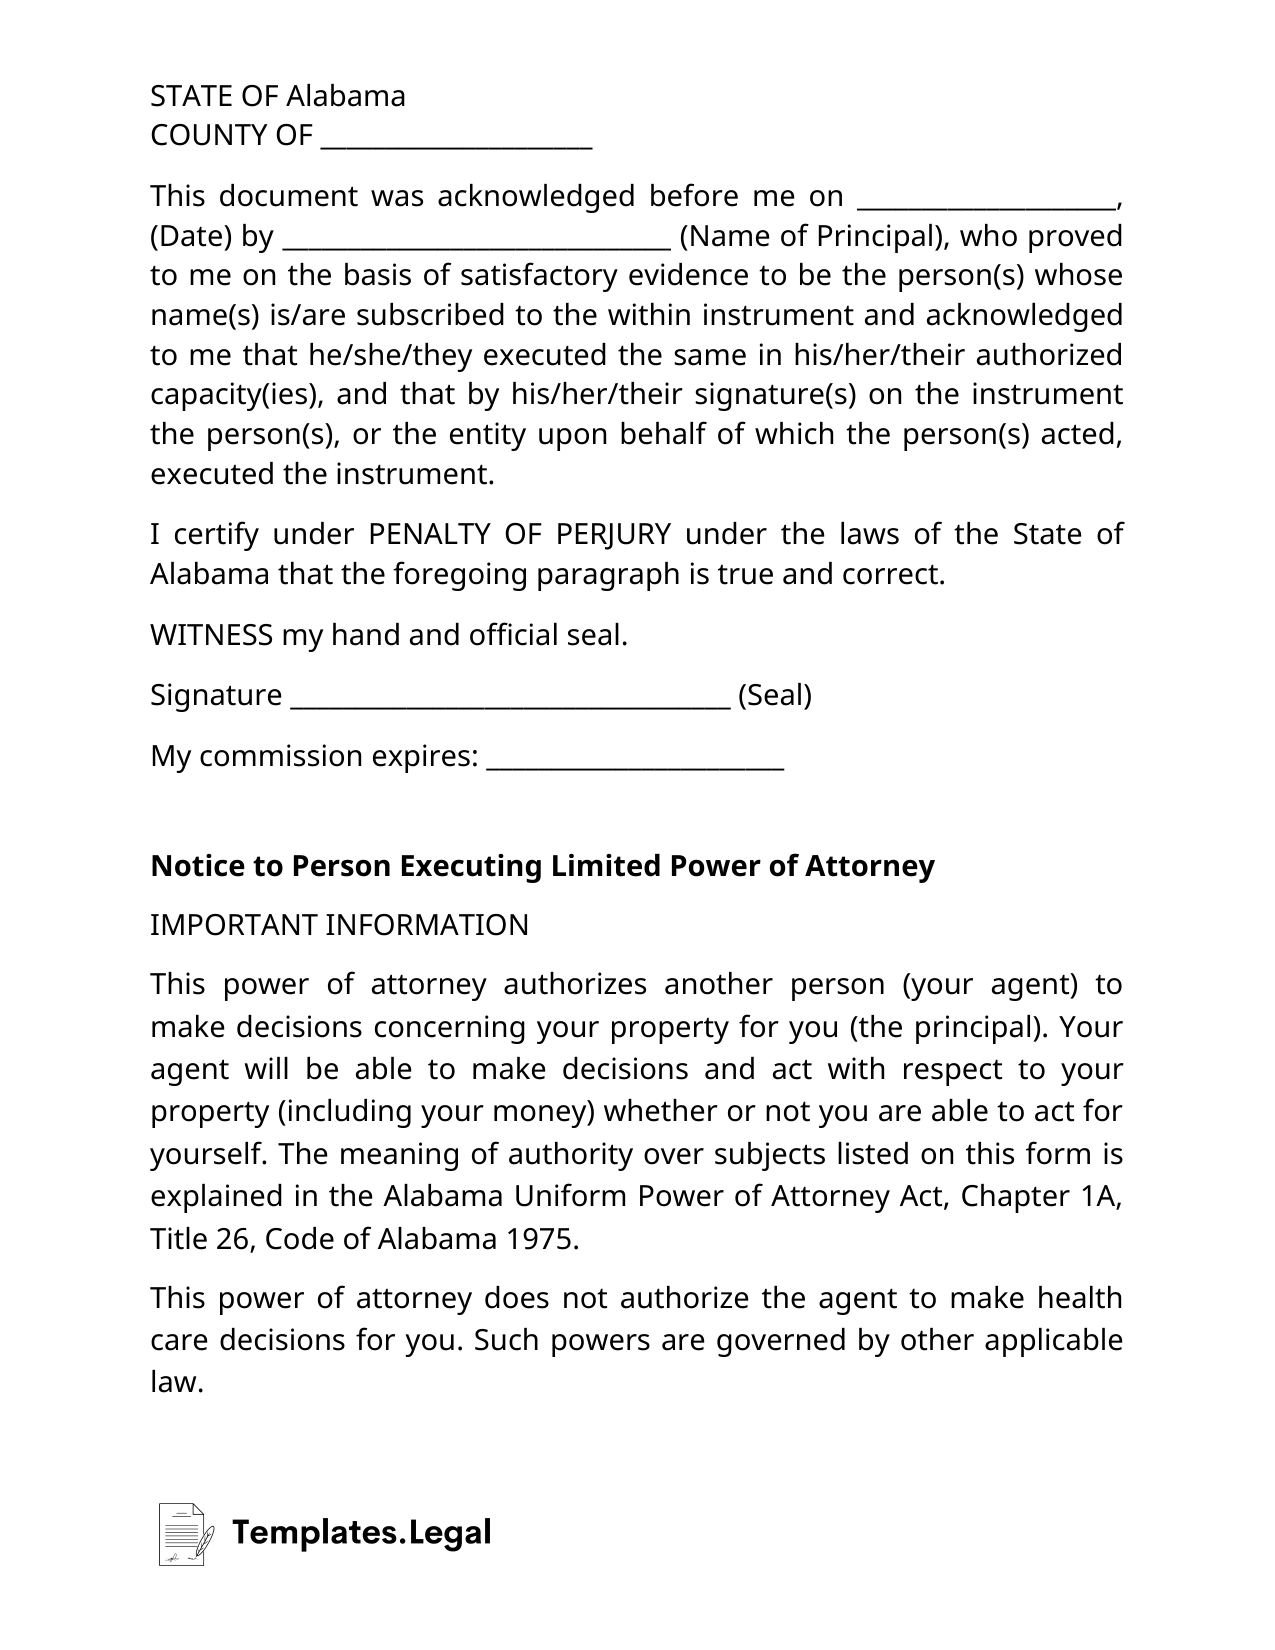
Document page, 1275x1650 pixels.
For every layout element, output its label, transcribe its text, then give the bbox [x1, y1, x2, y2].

text This power of attorney does not authorize the agent to make health care decisions for you. Such powers are governed by other applicable law. [150, 1277, 1125, 1401]
text Notice to Person Executing Limited Power of Attorney [150, 845, 1125, 885]
text IMPORTANT INFORMATION [150, 904, 1125, 944]
text This document was acknowledged before me on ____________________, (Date) by ______________________________ (Name of Principal), who proved to me on the basis of satisfactory evidence to be the person(s) whose name(s) is/are subscribed to the within instrument and acknowledged to me that he/she/they executed the same in his/her/their authorized capacity(ies), and that by his/her/their signature(s) on the instrument the person(s), or the entity upon behalf of which the person(s) acted, executed the instrument. [150, 175, 1125, 493]
text WITNESS my hand and official seal. [150, 614, 1125, 653]
text My commission expires: _______________________ [150, 735, 1125, 774]
text Signature __________________________________ (Seal) [150, 674, 1125, 714]
text This power of attorney authorizes another person (your agent) to make decisions concerning your property for you (the principal). Your agent will be able to make decisions and act with respect to your property (including your money) whether or not you are able to act for yourself. The meaning of authority over subjects listed on this form is explained in the Alabama Uniform Power of Attorney Act, Chapter 1A, Title 26, Code of Alabama 1975. [150, 963, 1125, 1258]
text I certify under PENALTY OF PERJURY under the laws of the State of Alabama that the foregoing paragraph is true and correct. [150, 513, 1125, 593]
text STATE OF Alabama COUNTY OF _____________________ [150, 75, 1125, 154]
